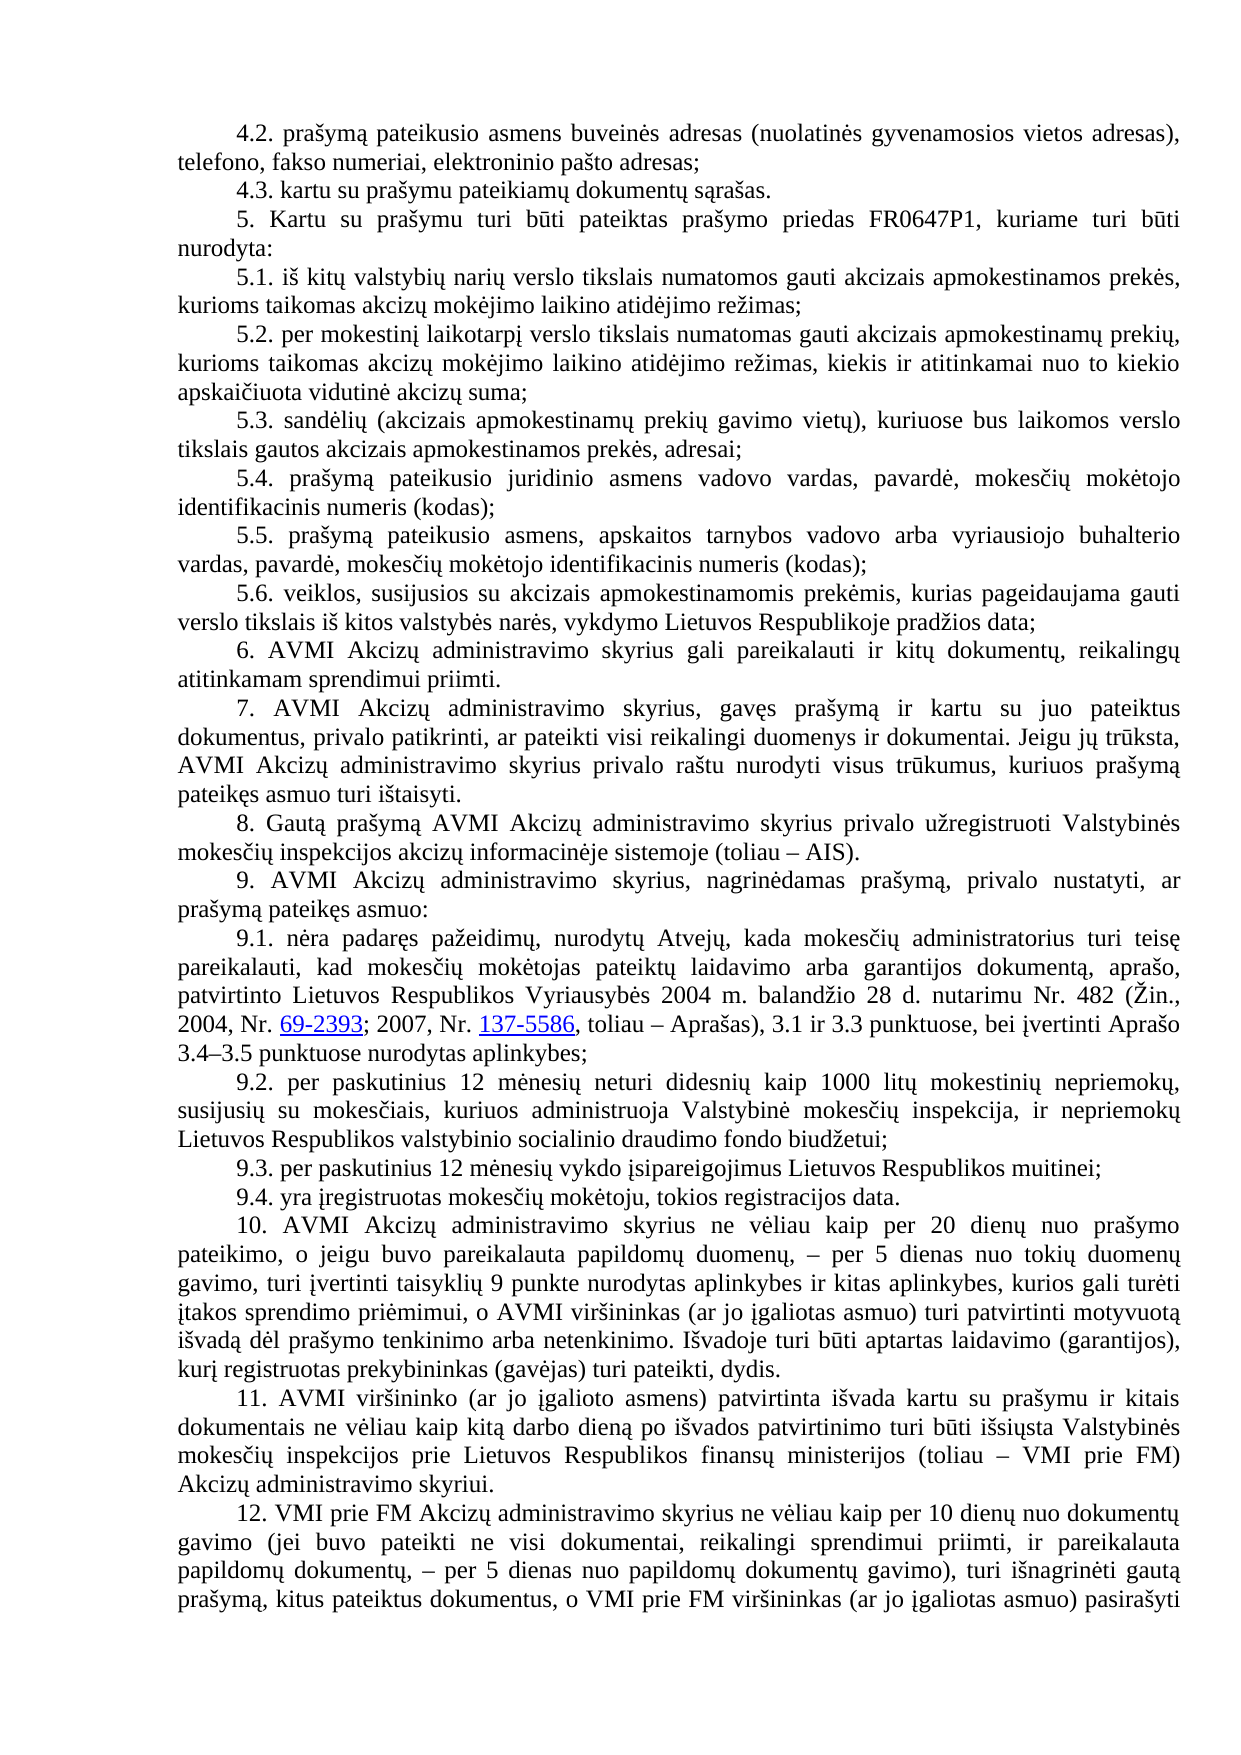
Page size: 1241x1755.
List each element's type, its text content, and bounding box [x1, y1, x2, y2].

text 5.5. prašymą pateikusio asmens, apskaitos tarnybos vadovo arba vyriausiojo buhalterio vardas, pavardė, mokesčių mokėtojo identifikacinis numeris (kodas); [177, 521, 1181, 578]
text 9.1. nėra padaręs pažeidimų, nurodytų Atvejų, kada mokesčių administratorius turi teisę pareikalauti, kad mokesčių mokėtojas pateiktų laidavimo arba garantijos dokumentą, aprašo, patvirtinto Lietuvos Respublikos Vyriausybės 2004 m. balandžio 28 d. nutarimu Nr. 482 (Žin., 2004, Nr. 69-2393; 2007, Nr. 137-5586, toliau – Aprašas), 3.1 ir 3.3 punktuose, bei įvertinti Aprašo 3.4–3.5 punktuose nurodytas aplinkybes; [177, 923, 1181, 1067]
text 5.4. prašymą pateikusio juridinio asmens vadovo vardas, pavardė, mokesčių mokėtojo identifikacinis numeris (kodas); [177, 463, 1181, 521]
text 5.6. veiklos, susijusios su akcizais apmokestinamomis prekėmis, kurias pageidaujama gauti verslo tikslais iš kitos valstybės narės, vykdymo Lietuvos Respublikoje pradžios data; [177, 578, 1181, 636]
text 8. Gautą prašymą AVMI Akcizų administravimo skyrius privalo užregistruoti Valstybinės mokesčių inspekcijos akcizų informacinėje sistemoje (toliau – AIS). [177, 808, 1181, 866]
text 9.4. yra įregistruotas mokesčių mokėtoju, tokios registracijos data. [177, 1182, 1181, 1211]
text 9. AVMI Akcizų administravimo skyrius, nagrinėdamas prašymą, privalo nustatyti, ar prašymą pateikęs asmuo: [177, 866, 1181, 923]
text 5. Kartu su prašymu turi būti pateiktas prašymo priedas FR0647P1, kuriame turi būti nurodyta: [177, 204, 1181, 262]
text 9.2. per paskutinius 12 mėnesių neturi didesnių kaip 1000 litų mokestinių nepriemokų, susijusių su mokesčiais, kuriuos administruoja Valstybinė mokesčių inspekcija, ir nepriemokų Lietuvos Respublikos valstybinio socialinio draudimo fondo biudžetui; [177, 1067, 1181, 1153]
text 5.3. sandėlių (akcizais apmokestinamų prekių gavimo vietų), kuriuose bus laikomos verslo tikslais gautos akcizais apmokestinamos prekės, adresai; [177, 406, 1181, 463]
text 4.3. kartu su prašymu pateikiamų dokumentų sąrašas. [177, 176, 1181, 204]
text 5.2. per mokestinį laikotarpį verslo tikslais numatomas gauti akcizais apmokestinamų prekių, kurioms taikomas akcizų mokėjimo laikino atidėjimo režimas, kiekis ir atitinkamai nuo to kiekio apskaičiuota vidutinė akcizų suma; [177, 319, 1181, 406]
text 9.3. per paskutinius 12 mėnesių vykdo įsipareigojimus Lietuvos Respublikos muitinei; [177, 1153, 1181, 1182]
text 10. AVMI Akcizų administravimo skyrius ne vėliau kaip per 20 dienų nuo prašymo pateikimo, o jeigu buvo pareikalauta papildomų duomenų, – per 5 dienas nuo tokių duomenų gavimo, turi įvertinti taisyklių 9 punkte nurodytas aplinkybes ir kitas aplinkybes, kurios gali turėti įtakos sprendimo priėmimui, o AVMI viršininkas (ar jo įgaliotas asmuo) turi patvirtinti motyvuotą išvadą dėl prašymo tenkinimo arba netenkinimo. Išvadoje turi būti aptartas laidavimo (garantijos), kurį registruotas prekybininkas (gavėjas) turi pateikti, dydis. [177, 1211, 1181, 1383]
text 11. AVMI viršininko (ar jo įgalioto asmens) patvirtinta išvada kartu su prašymu ir kitais dokumentais ne vėliau kaip kitą darbo dieną po išvados patvirtinimo turi būti išsiųsta Valstybinės mokesčių inspekcijos prie Lietuvos Respublikos finansų ministerijos (toliau – VMI prie FM) Akcizų administravimo skyriui. [177, 1383, 1181, 1498]
text 4.2. prašymą pateikusio asmens buveinės adresas (nuolatinės gyvenamosios vietos adresas), telefono, fakso numeriai, elektroninio pašto adresas; [177, 118, 1181, 176]
text 6. AVMI Akcizų administravimo skyrius gali pareikalauti ir kitų dokumentų, reikalingų atitinkamam sprendimui priimti. [177, 636, 1181, 693]
text 5.1. iš kitų valstybių narių verslo tikslais numatomos gauti akcizais apmokestinamos prekės, kurioms taikomas akcizų mokėjimo laikino atidėjimo režimas; [177, 262, 1181, 319]
text 12. VMI prie FM Akcizų administravimo skyrius ne vėliau kaip per 10 dienų nuo dokumentų gavimo (jei buvo pateikti ne visi dokumentai, reikalingi sprendimui priimti, ir pareikalauta papildomų dokumentų, – per 5 dienas nuo papildomų dokumentų gavimo), turi išnagrinėti gautą prašymą, kitus pateiktus dokumentus, o VMI prie FM viršininkas (ar jo įgaliotas asmuo) pasirašyti [177, 1498, 1181, 1613]
text 7. AVMI Akcizų administravimo skyrius, gavęs prašymą ir kartu su juo pateiktus dokumentus, privalo patikrinti, ar pateikti visi reikalingi duomenys ir dokumentai. Jeigu jų trūksta, AVMI Akcizų administravimo skyrius privalo raštu nurodyti visus trūkumus, kuriuos prašymą pateikęs asmuo turi ištaisyti. [177, 693, 1181, 808]
